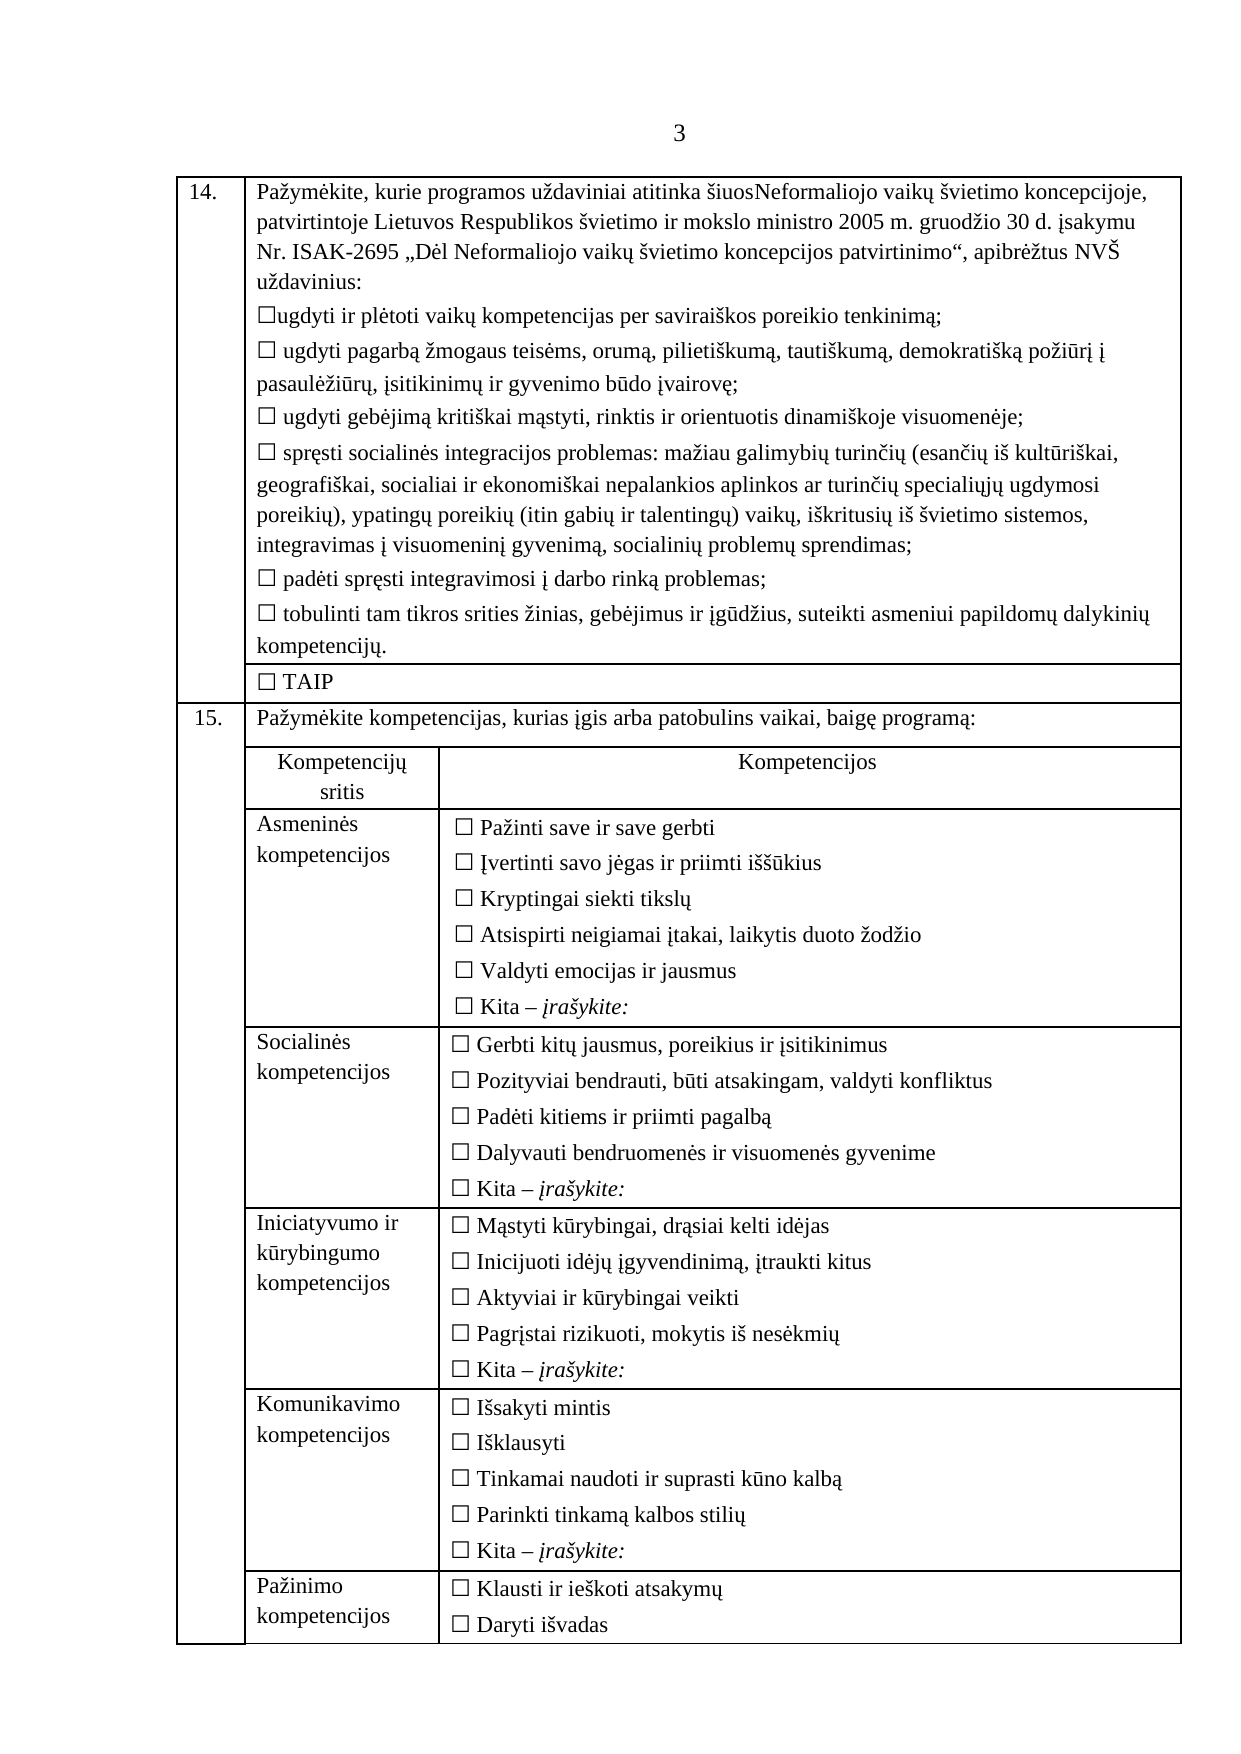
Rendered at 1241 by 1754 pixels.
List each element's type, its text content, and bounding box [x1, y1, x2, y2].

table_cell ☐ Klausti ir ieškoti atsakymų ☐ Daryti išvadas [440, 1572, 1180, 1643]
table_cell ☐ Pažinti save ir save gerbti ☐ Įvertinti savo jėgas ir priimti iššūkius ☐ Kryptingai siekti tikslų ☐ Atsispirti neigiamai įtakai, laikytis duoto žodžio ☐ Valdyti emocijas ir jausmus ☐ Kita – įrašykite: [440, 810, 1180, 1026]
table_cell Komunikavimo kompetencijos [246, 1390, 438, 1570]
table_cell Pažymėkite kompetencijas, kurias įgis arba patobulins vaikai, baigę programą: [246, 704, 1180, 746]
table_cell Iniciatyvumo ir kūrybingumo kompetencijos [246, 1209, 438, 1388]
table_cell Socialinės kompetencijos [246, 1028, 438, 1207]
table_cell Pažinimo kompetencijos [246, 1572, 438, 1643]
table_cell Asmeninės kompetencijos [246, 810, 438, 1026]
table_cell 14. [178, 178, 244, 702]
table_cell Pažymėkite, kurie programos uždaviniai atitinka šiuosNeformaliojo vaikų švietimo koncepcijoje, patvirtintoje Lietuvos Respublikos švietimo ir mokslo ministro 2005 m. gruodžio 30 d. įsakymu Nr. ISAK-2695 „Dėl Neformaliojo vaikų švietimo koncepcijos patvirtinimo“, apibrėžtus NVŠ uždavinius: ☐ugdyti ir plėtoti vaikų kompetencijas per saviraiškos poreikio tenkinimą; ☐ ugdyti pagarbą žmogaus teisėms, orumą, pilietiškumą, tautiškumą, demokratišką požiūrį į pasaulėžiūrų, įsitikinimų ir gyvenimo būdo įvairovę; ☐ ugdyti gebėjimą kritiškai mąstyti, rinktis ir orientuotis dinamiškoje visuomenėje; ☐ spręsti socialinės integracijos problemas: mažiau galimybių turinčių (esančių iš kultūriškai, geografiškai, socialiai ir ekonomiškai nepalankios aplinkos ar turinčių specialiųjų ugdymosi poreikių), ypatingų poreikių (itin gabių ir talentingų) vaikų, iškritusių iš švietimo sistemos, integravimas į visuomeninį gyvenimą, socialinių problemų sprendimas; ☐ padėti spręsti integravimosi į darbo rinką problemas; ☐ tobulinti tam tikros srities žinias, gebėjimus ir įgūdžius, suteikti asmeniui papildomų dalykinių kompetencijų. [246, 178, 1180, 663]
table_cell ☐ Išsakyti mintis ☐ Išklausyti ☐ Tinkamai naudoti ir suprasti kūno kalbą ☐ Parinkti tinkamą kalbos stilių ☐ Kita – įrašykite: [440, 1390, 1180, 1570]
table_cell 15. [178, 704, 244, 1643]
table_cell Kompetencijų sritis [246, 748, 438, 808]
table_cell ☐ Mąstyti kūrybingai, drąsiai kelti idėjas ☐ Inicijuoti idėjų įgyvendinimą, įtraukti kitus ☐ Aktyviai ir kūrybingai veikti ☐ Pagrįstai rizikuoti, mokytis iš nesėkmių ☐ Kita – įrašykite: [440, 1209, 1180, 1388]
table_cell Kompetencijos [440, 748, 1180, 808]
table_cell ☐ TAIP [246, 665, 1180, 702]
table_cell ☐ Gerbti kitų jausmus, poreikius ir įsitikinimus ☐ Pozityviai bendrauti, būti atsakingam, valdyti konfliktus ☐ Padėti kitiems ir priimti pagalbą ☐ Dalyvauti bendruomenės ir visuomenės gyvenime ☐ Kita – įrašykite: [440, 1028, 1180, 1207]
